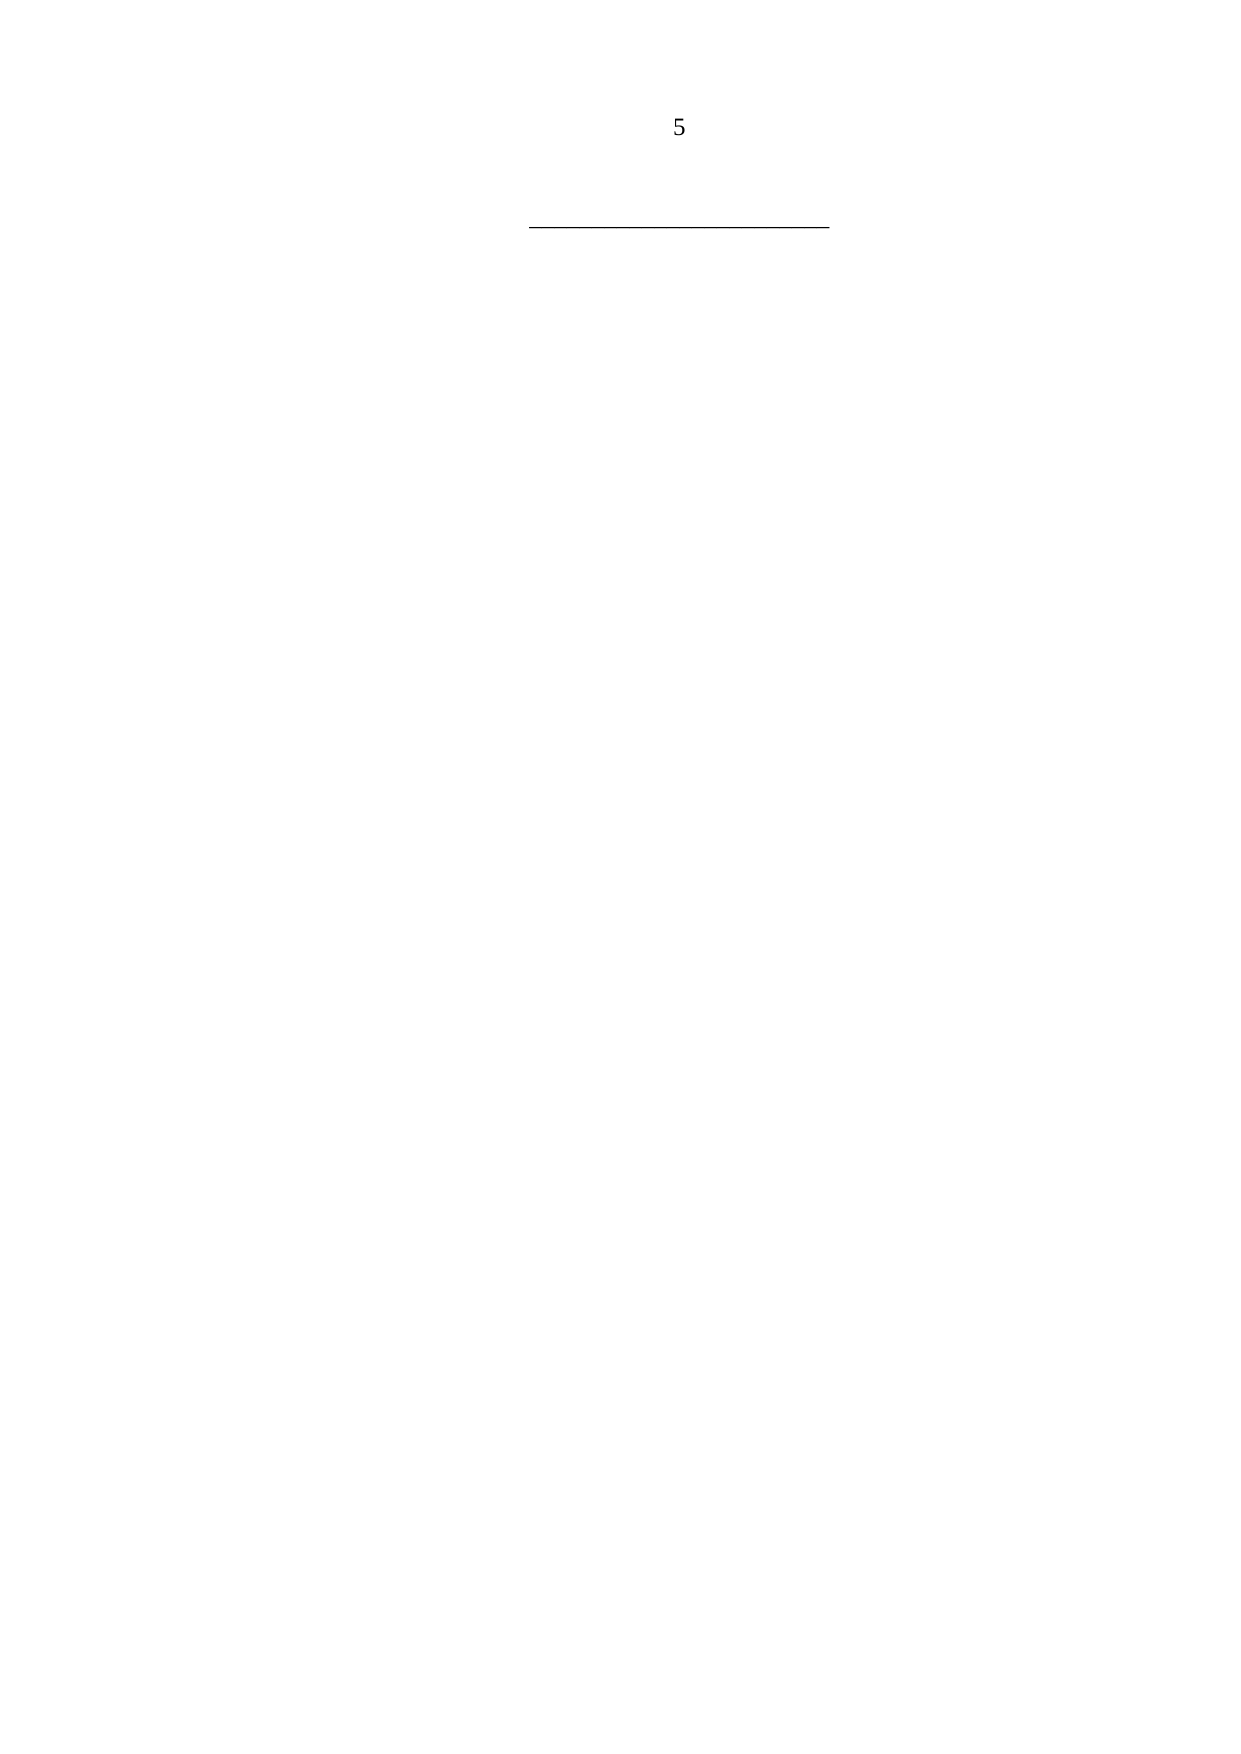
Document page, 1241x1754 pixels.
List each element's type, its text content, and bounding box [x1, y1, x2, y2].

text ________________________ [177, 202, 1181, 231]
